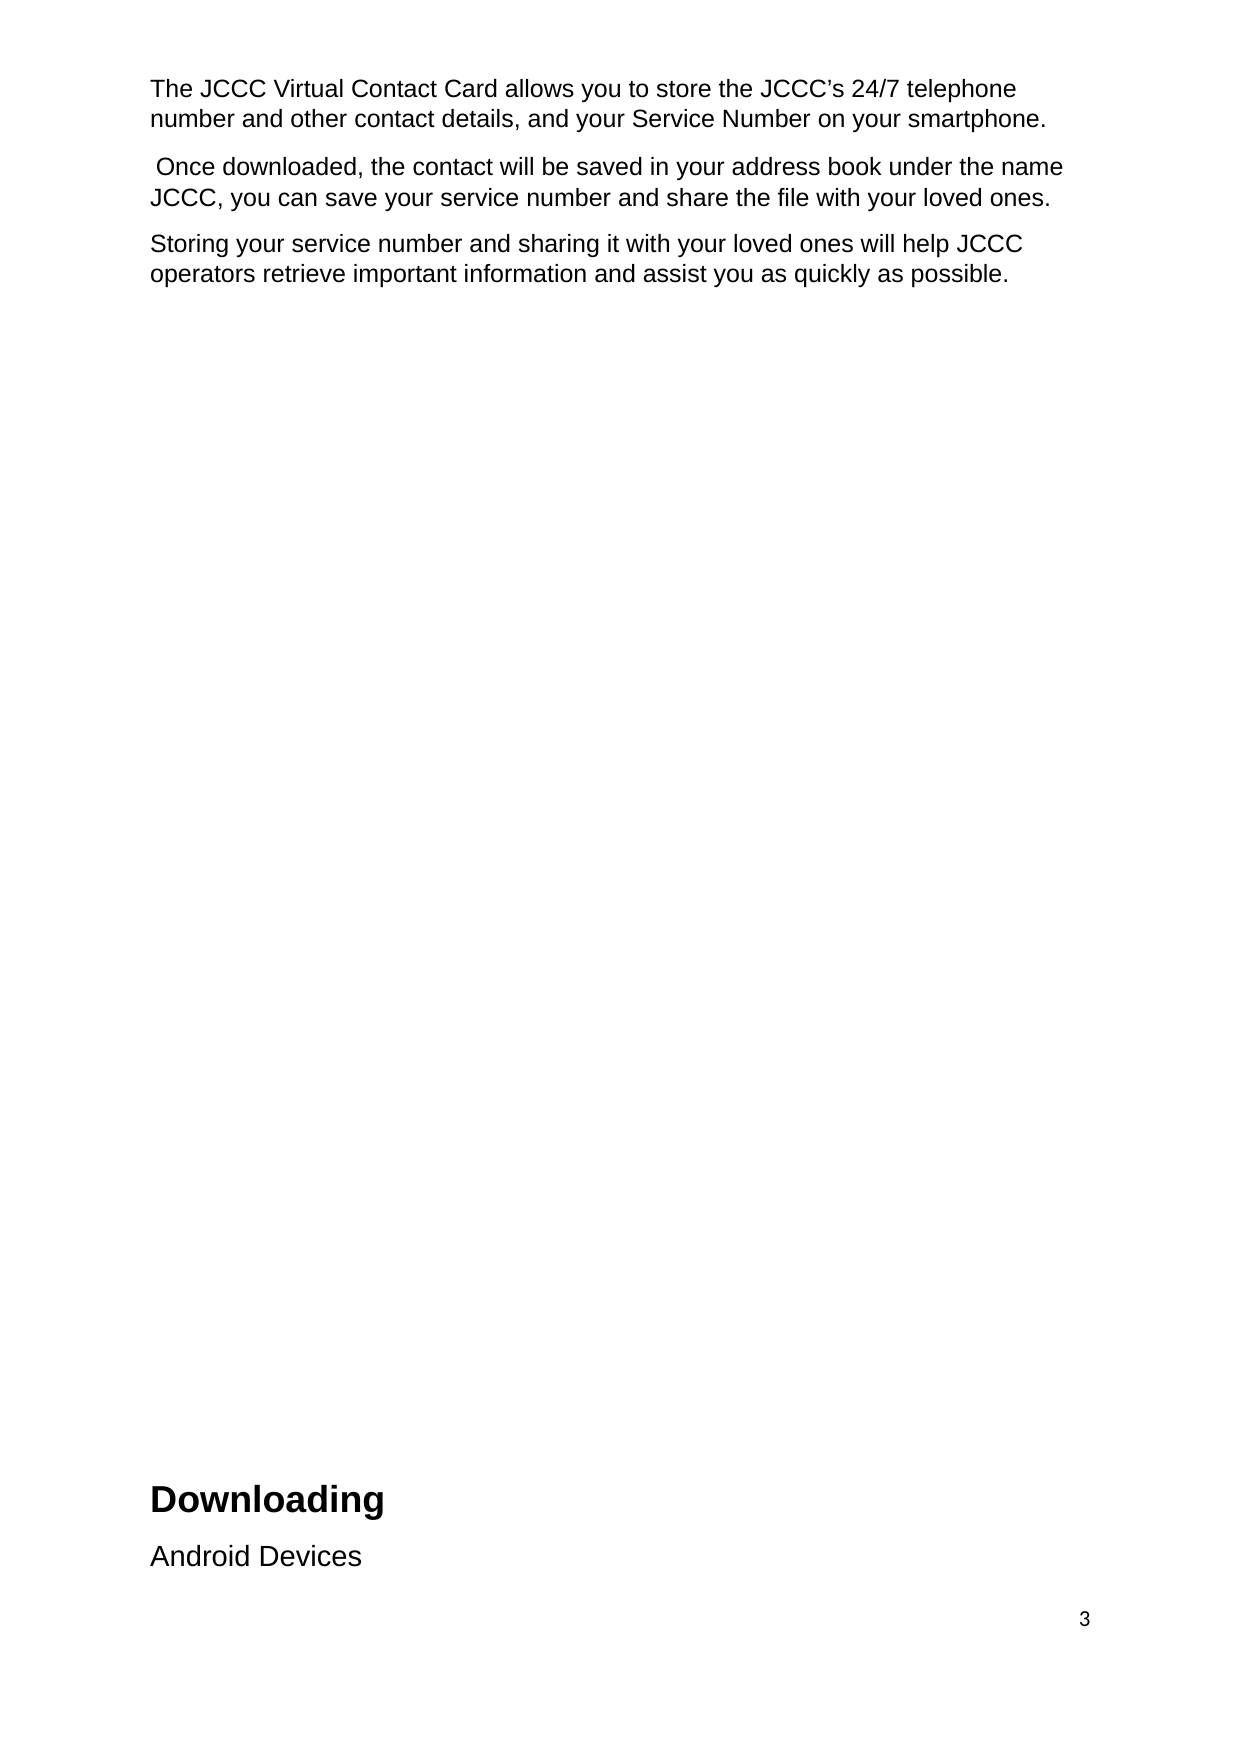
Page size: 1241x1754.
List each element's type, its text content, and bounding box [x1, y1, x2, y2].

text Android Devices [150, 1539, 1090, 1572]
text Once downloaded, the contact will be saved in your address book under the name JCCC, you can save your service number and share the file with your loved ones. [150, 151, 1090, 211]
text Storing your service number and sharing it with your loved ones will help JCCC operators retrieve important information and assist you as quickly as possible. [150, 229, 1090, 288]
text The JCCC Virtual Contact Card allows you to store the JCCC’s 24/7 telephone number and other contact details, and your Service Number on your smartphone. [150, 74, 1090, 133]
text Downloading [150, 1477, 1090, 1520]
